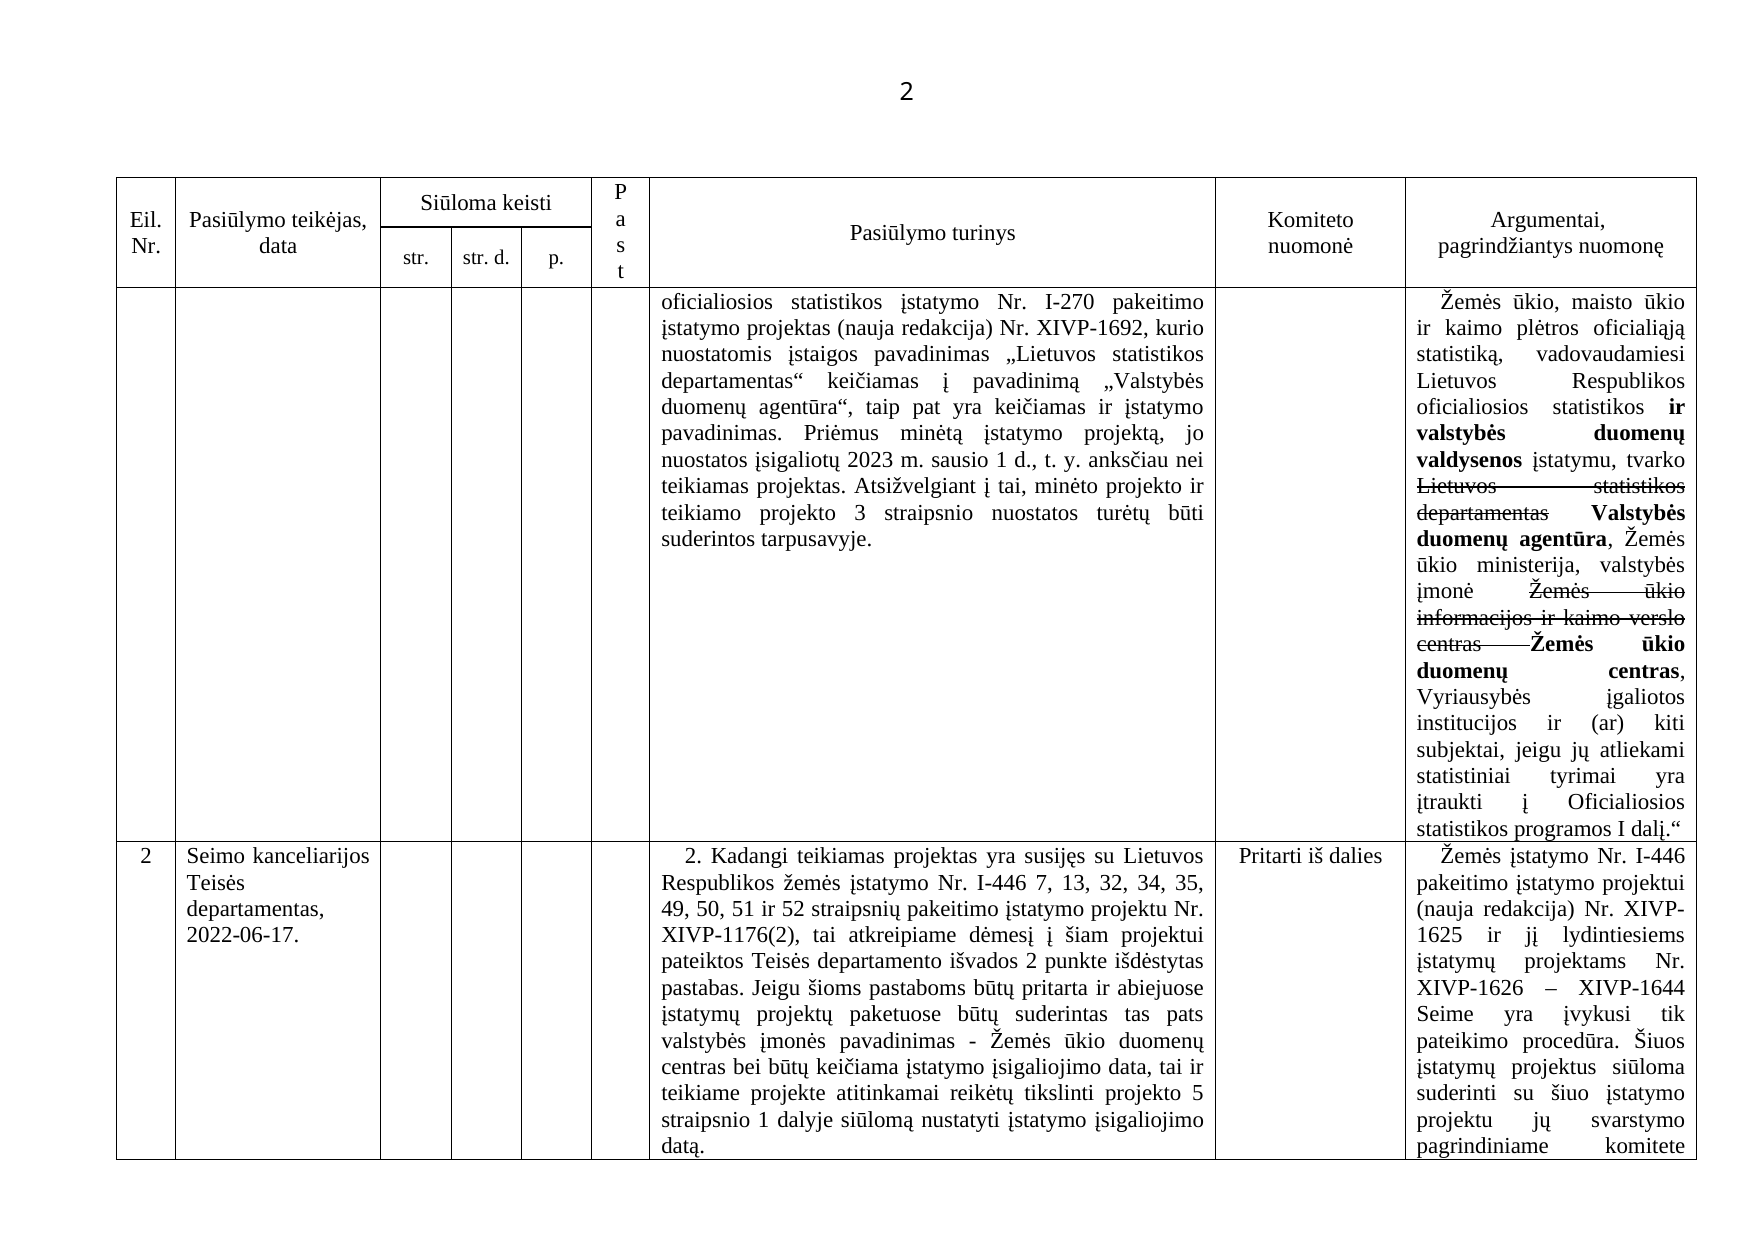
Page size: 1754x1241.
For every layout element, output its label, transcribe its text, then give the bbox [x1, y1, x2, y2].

table_cell Seimo kanceliarijos Teisės departamentas, 2022-06-17. [176, 842, 380, 1158]
table_cell Žemės įstatymo Nr. I-446 pakeitimo įstatymo projektui (nauja redakcija) Nr. XIVP-1625 ir jį lydintiesiems įstatymų projektams Nr. XIVP-1626 – XIVP-1644 Seime yra įvykusi tik pateikimo procedūra. Šiuos įstatymų projektus siūloma suderinti su šiuo įstatymo projektu jų svarstymo pagrindiniame komitete [1406, 842, 1696, 1158]
table_cell [381, 842, 451, 1158]
table_cell str. d. [452, 228, 521, 287]
table_cell p. [522, 228, 591, 287]
table_cell [592, 288, 649, 841]
table_cell oficialiosios statistikos įstatymo Nr. I-270 pakeitimo įstatymo projektas (nauja redakcija) Nr. XIVP-1692, kurio nuostatomis įstaigos pavadinimas „Lietuvos statistikos departamentas“ keičiamas į pavadinimą „Valstybės duomenų agentūra“, taip pat yra keičiamas ir įstatymo pavadinimas. Priėmus minėtą įstatymo projektą, jo nuostatos įsigaliotų 2023 m. sausio 1 d., t. y. anksčiau nei teikiamas projektas. Atsižvelgiant į tai, minėto projekto ir teikiamo projekto 3 straipsnio nuostatos turėtų būti suderintos tarpusavyje. [650, 288, 1215, 841]
table_cell [381, 288, 451, 841]
table_cell [117, 288, 175, 841]
table_header Siūloma keisti [381, 178, 591, 226]
table_cell 2. Kadangi teikiamas projektas yra susijęs su Lietuvos Respublikos žemės įstatymo Nr. I-446 7, 13, 32, 34, 35, 49, 50, 51 ir 52 straipsnių pakeitimo įstatymo projektu Nr. XIVP-1176(2), tai atkreipiame dėmesį į šiam projektui pateiktos Teisės departamento išvados 2 punkte išdėstytas pastabas. Jeigu šioms pastaboms būtų pritarta ir abiejuose įstatymų projektų paketuose būtų suderintas tas pats valstybės įmonės pavadinimas - Žemės ūkio duomenų centras bei būtų keičiama įstatymo įsigaliojimo data, tai ir teikiame projekte atitinkamai reikėtų tikslinti projekto 5 straipsnio 1 dalyje siūlomą nustatyti įstatymo įsigaliojimo datą. [650, 842, 1215, 1158]
table_cell [1216, 288, 1405, 841]
table_cell Žemės ūkio, maisto ūkio ir kaimo plėtros oficialiąją statistiką, vadovaudamiesi Lietuvos Respublikos oficialiosios statistikos ir valstybės duomenų valdysenos įstatymu, tvarko Lietuvos statistikos departamentas Valstybės duomenų agentūra, Žemės ūkio ministerija, valstybės įmonė Žemės ūkio informacijos ir kaimo verslo centras Žemės ūkio duomenų centras, Vyriausybės įgaliotos institucijos ir (ar) kiti subjektai, jeigu jų atliekami statistiniai tyrimai yra įtraukti į Oficialiosios statistikos programos I dalį.“ [1406, 288, 1696, 841]
table_header Komiteto nuomonė [1216, 178, 1405, 287]
table_header Argumentai, pagrindžiantys nuomonę [1406, 178, 1696, 287]
table_cell [522, 288, 591, 841]
table_cell str. [381, 228, 451, 287]
table_header Eil. Nr. [117, 178, 175, 287]
table_header Pasiūlymo teikėjas, data [176, 178, 380, 287]
table_cell Pritarti iš dalies [1216, 842, 1405, 1158]
table_header Pasiūlymo turinys [650, 178, 1215, 287]
table_cell [592, 842, 649, 1158]
table_header Pastabos [592, 178, 649, 287]
table_cell 2 [117, 842, 175, 1158]
table_cell [176, 288, 380, 841]
table_cell [452, 288, 521, 841]
table_cell [522, 842, 591, 1158]
table_cell [452, 842, 521, 1158]
